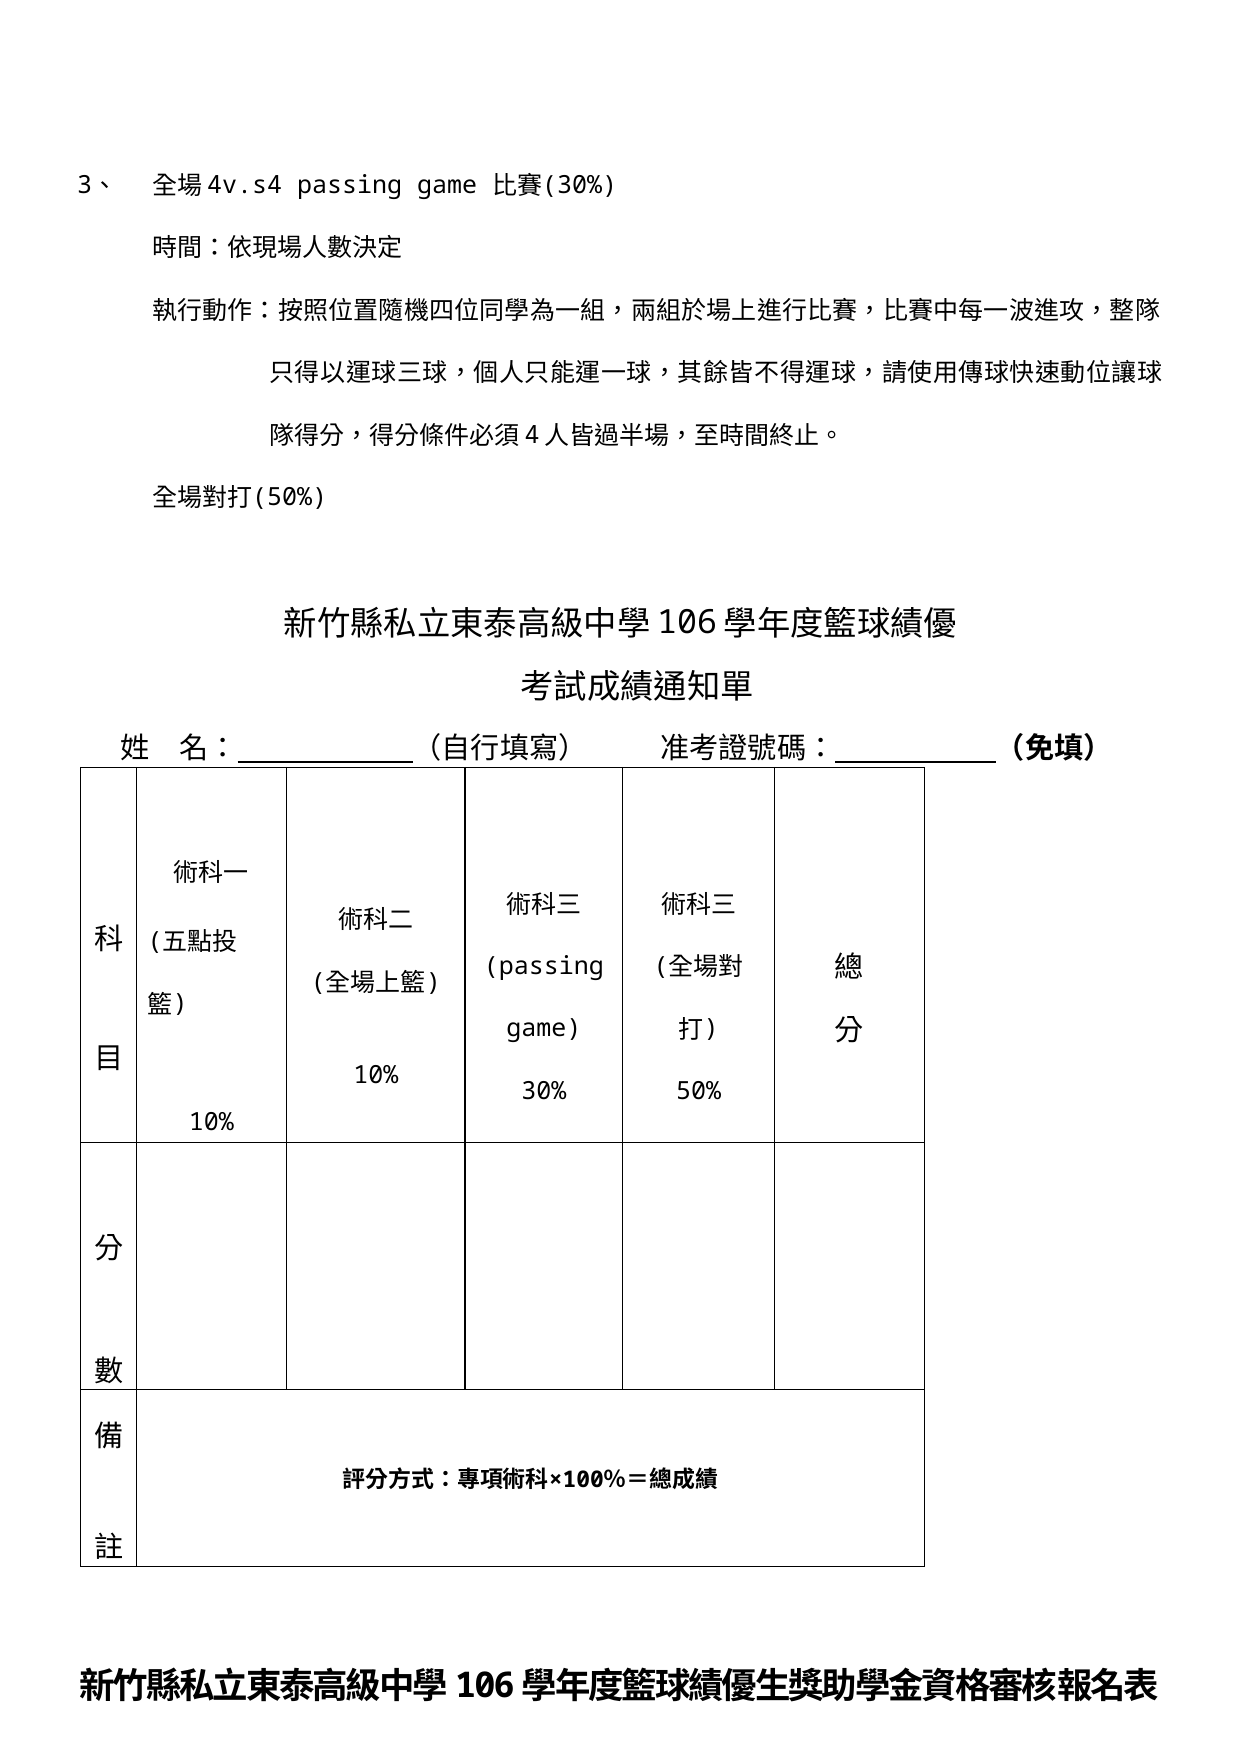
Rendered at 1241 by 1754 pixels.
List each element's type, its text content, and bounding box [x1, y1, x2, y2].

table_header [69, 767, 1046, 1629]
text 考試成績通知單 [77, 642, 1163, 704]
table_cell 分 數 [81, 1143, 136, 1389]
table_header 術科三 (passing game) 30% [466, 768, 622, 1142]
table_cell [466, 1143, 622, 1389]
table_header 科 目 [81, 768, 136, 1142]
table_cell [137, 1143, 286, 1389]
text 新竹縣私立東泰高級中學106學年度籃球績優 [77, 579, 1163, 642]
table_cell [775, 1143, 924, 1389]
table_cell [287, 1143, 464, 1389]
text 新竹縣私立東泰高級中學106學年度籃球績優生獎助學金資格審核報名表 [77, 1642, 1163, 1704]
table_header 術科三 (全場對打) 50% [623, 768, 774, 1142]
text 時間：依現場人數決定 [77, 204, 1163, 267]
list 全場4v.s4 passing game 比賽(30%) [77, 142, 1163, 204]
table_header 術科二 (全場上籃) 10% [287, 768, 464, 1142]
text 姓 名： （自行填寫） 准考證號碼： （免填） [77, 704, 1163, 767]
table_header 總 分 [775, 768, 924, 1142]
table_cell [623, 1143, 774, 1389]
table_cell 評分方式：專項術科×100％＝總成績 [137, 1390, 924, 1566]
text 執行動作：按照位置隨機四位同學為一組，兩組於場上進行比賽，比賽中每一波進攻，整隊只得以運球三球，個人只能運一球，其餘皆不得運球，請使用傳球快速動位讓球隊得分，得分條件必須4人皆過半場，至時間終止。 [152, 267, 1163, 454]
table_header 術科一 (五點投籃) 10% [137, 768, 286, 1142]
text 全場對打(50%) [152, 454, 1163, 517]
table_cell 備 註 [81, 1390, 136, 1566]
